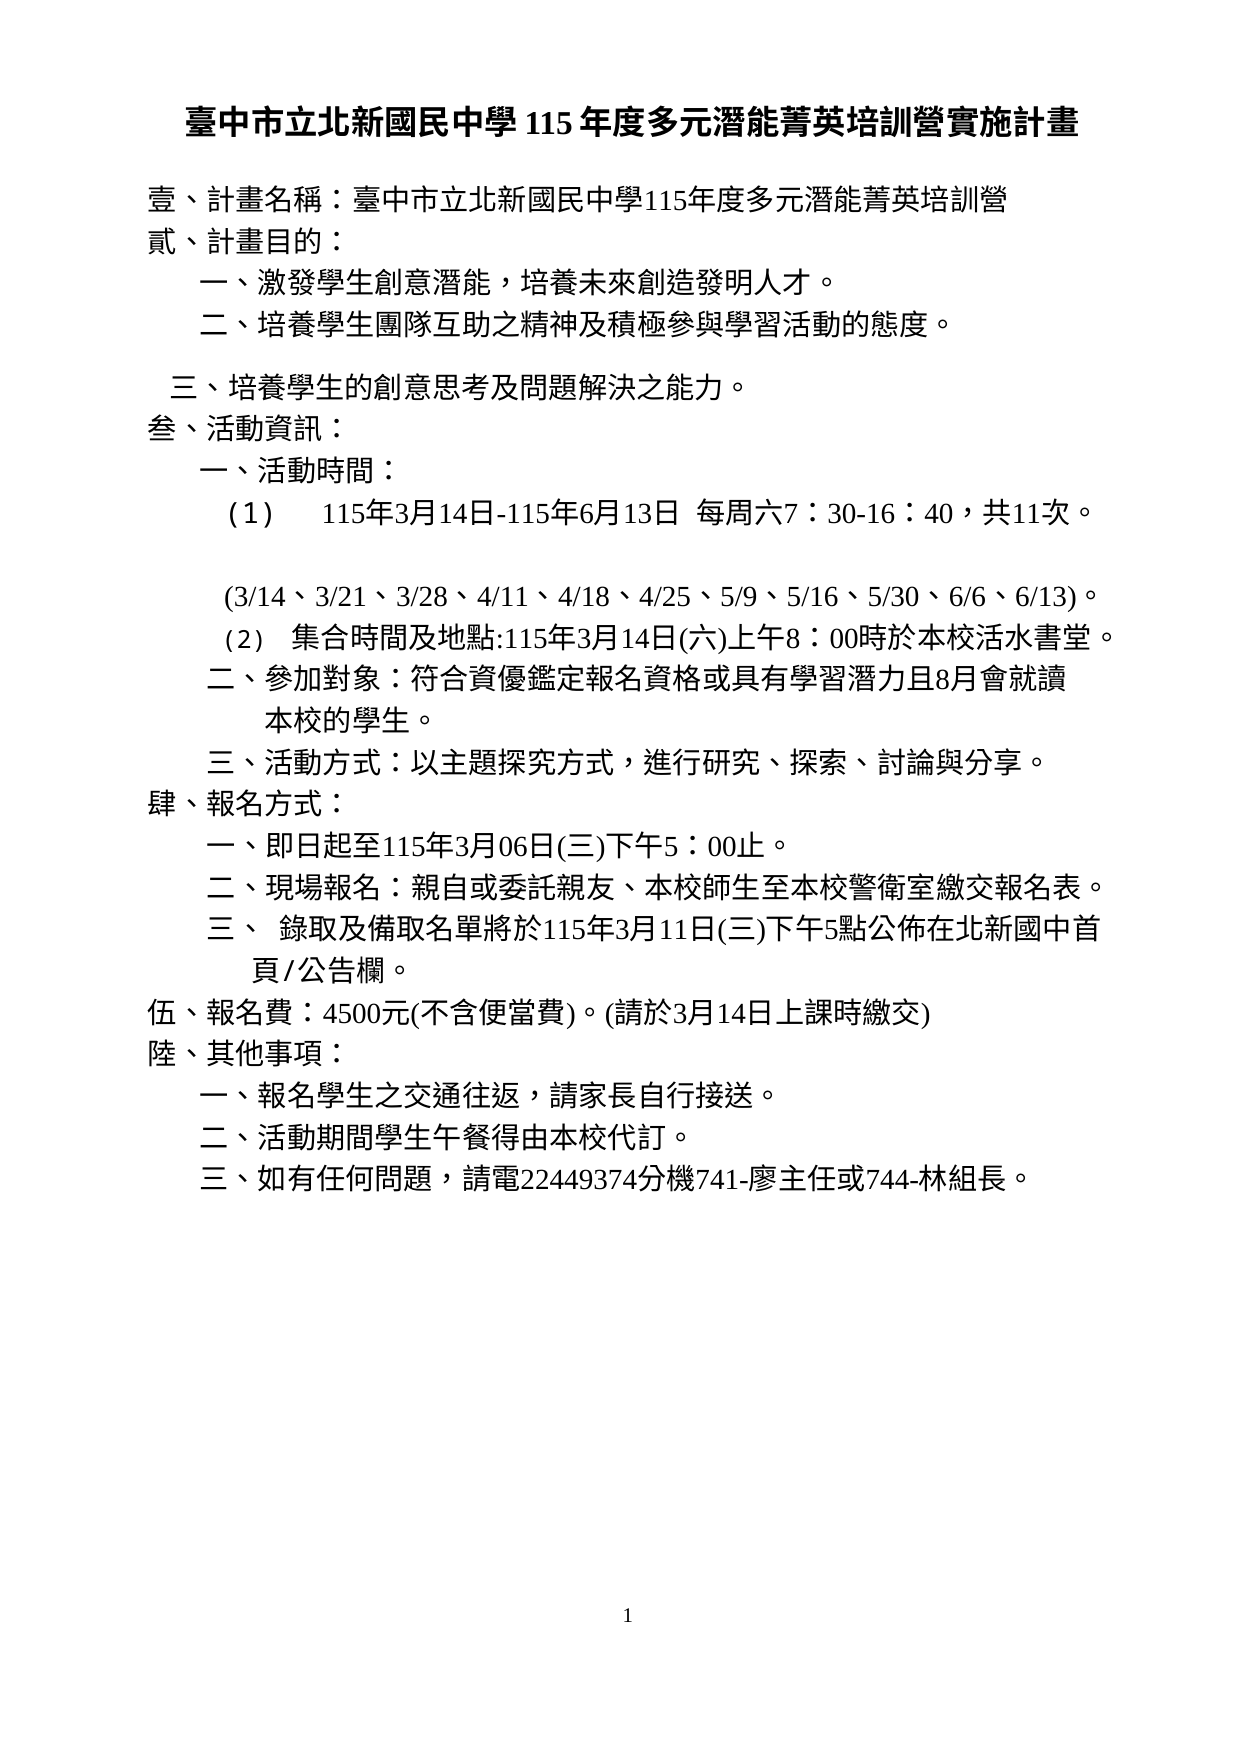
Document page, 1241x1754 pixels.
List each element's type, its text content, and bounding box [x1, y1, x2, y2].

text 陸、其他事項： [148, 1031, 1107, 1073]
text 伍、報名費：4500元(不含便當費)。(請於3月14日上課時繳交) [148, 990, 1107, 1031]
text 二、現場報名：親自或委託親友、本校師生至本校警衛室繳交報名表。 [207, 865, 1107, 906]
text 貳、計畫目的： [148, 219, 1107, 261]
text (3/14、3/21、3/28、4/11、4/18、4/25、5/9、5/16、5/30、6/6、6/13)。 [224, 531, 1107, 615]
text 一、即日起至115年3月06日(三)下午5：00止。 [207, 823, 1107, 865]
text 本校的學生。 [148, 698, 1107, 740]
list 集合時間及地點:115年3月14日(六)上午8：00時於本校活水書堂。 [221, 615, 1107, 656]
text 二、參加對象：符合資優鑑定報名資格或具有學習潛力且8月會就讀 [148, 656, 1107, 698]
text 三、如有任何問題，請電22449374分機741-廖主任或744-林組長。 [148, 1156, 1107, 1198]
list 115年3月14日-115年6月13日 每周六7：30-16：40，共11次。 [221, 490, 1107, 531]
text 二、培養學生團隊互助之精神及積極參與學習活動的態度。 [148, 302, 1107, 344]
text 二、活動期間學生午餐得由本校代訂。 [148, 1115, 1107, 1156]
text 臺中市立北新國民中學115年度多元潛能菁英培訓營實施計畫 [148, 96, 1107, 144]
text 三、 錄取及備取名單將於115年3月11日(三)下午5點公佈在北新國中首頁/公告欄。 [207, 906, 1107, 990]
text 三、培養學生的創意思考及問題解決之能力。 [148, 344, 1107, 406]
text 一、活動時間： [148, 448, 1107, 490]
text 一、激發學生創意潛能，培養未來創造發明人才。 [148, 261, 1107, 302]
text 叁、活動資訊： [148, 406, 1107, 448]
text 肆、報名方式： [148, 781, 1107, 823]
text 三、活動方式：以主題探究方式，進行研究、探索、討論與分享。 [148, 740, 1107, 781]
text 一、報名學生之交通往返，請家長自行接送。 [148, 1073, 1107, 1115]
text 壹、計畫名稱：臺中市立北新國民中學115年度多元潛能菁英培訓營 [148, 177, 1107, 219]
